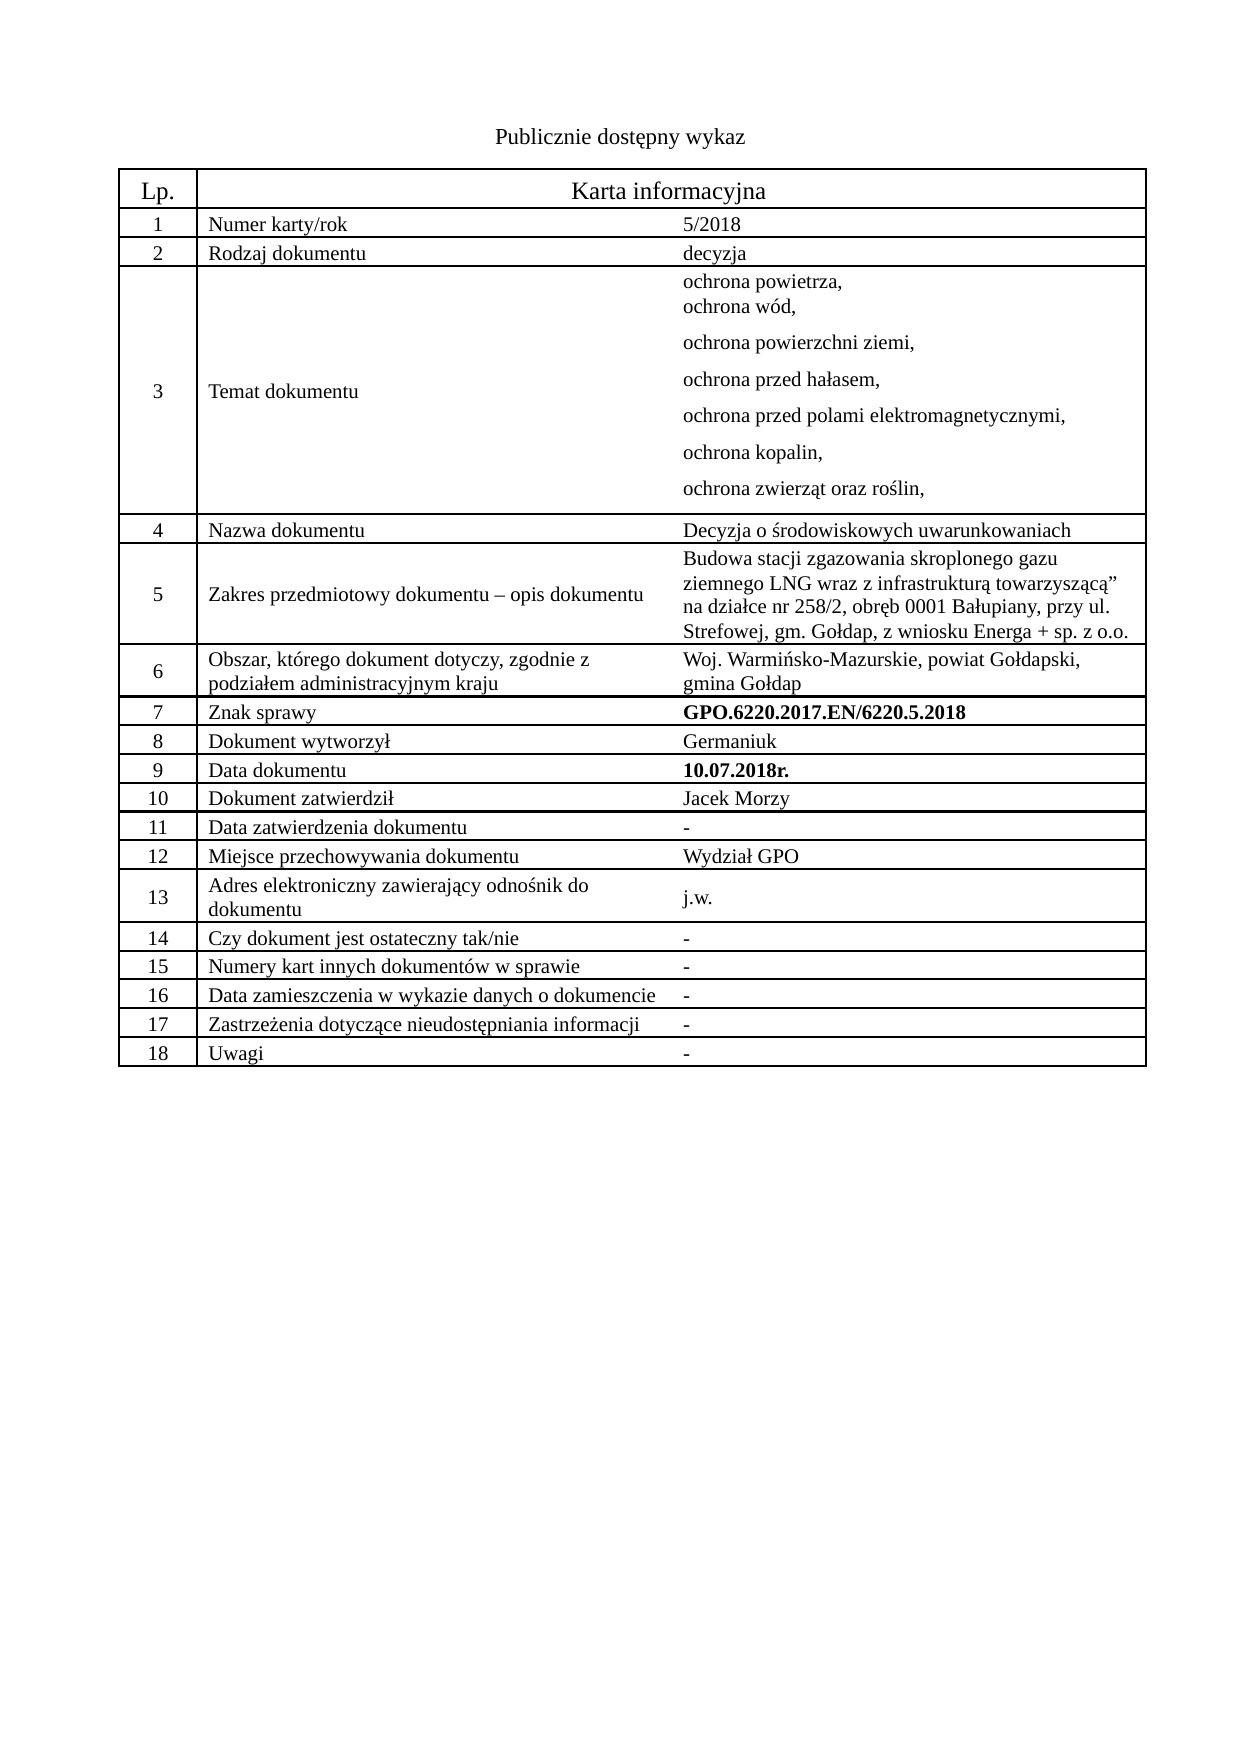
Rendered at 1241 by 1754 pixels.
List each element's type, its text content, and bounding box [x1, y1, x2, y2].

table_cell j.w. [672, 870, 1145, 921]
table_cell Adres elektroniczny zawierający odnośnik do dokumentu [198, 870, 672, 921]
table_cell Germaniuk [672, 726, 1145, 753]
table_cell Nazwa dokumentu [198, 515, 672, 542]
table_cell 16 [120, 980, 196, 1007]
table_cell Decyzja o środowiskowych uwarunkowaniach [672, 515, 1145, 542]
text Publicznie dostępny wykaz [118, 123, 1122, 149]
table_cell 3 [120, 267, 196, 513]
table_cell - [672, 952, 1145, 978]
table_cell Budowa stacji zgazowania skroplonego gazu ziemnego LNG wraz z infrastrukturą towarzyszącą” na działce nr 258/2, obręb 0001 Bałupiany, przy ul. Strefowej, gm. Gołdap, z wniosku Energa + sp. z o.o. [672, 544, 1145, 643]
table_cell ochrona powietrza, ochrona wód, ochrona powierzchni ziemi, ochrona przed hałasem, ochrona przed polami elektromagnetycznymi, ochrona kopalin, ochrona zwierząt oraz roślin, [672, 267, 1145, 513]
table_cell 6 [120, 645, 196, 695]
table_header Karta informacyjna [198, 170, 1145, 207]
table_cell 10.07.2018r. [672, 755, 1145, 782]
table_cell Uwagi [198, 1038, 672, 1064]
table_cell Czy dokument jest ostateczny tak/nie [198, 923, 672, 949]
table_cell 9 [120, 755, 196, 782]
table_cell Data dokumentu [198, 755, 672, 782]
table_cell 14 [120, 923, 196, 949]
table_cell 5/2018 [672, 209, 1145, 236]
table_cell 7 [120, 698, 196, 724]
table_cell Data zatwierdzenia dokumentu [198, 813, 672, 839]
table_cell Data zamieszczenia w wykazie danych o dokumencie [198, 980, 672, 1007]
table_cell Jacek Morzy [672, 784, 1145, 810]
table_cell Miejsce przechowywania dokumentu [198, 841, 672, 868]
table_cell 5 [120, 544, 196, 643]
table_cell 10 [120, 784, 196, 810]
table_cell 11 [120, 813, 196, 839]
table_cell Obszar, którego dokument dotyczy, zgodnie z podziałem administracyjnym kraju [198, 645, 672, 695]
table_cell 17 [120, 1009, 196, 1036]
table_cell Woj. Warmińsko-Mazurskie, powiat Gołdapski, gmina Gołdap [672, 645, 1145, 695]
table_cell Wydział GPO [672, 841, 1145, 868]
table_header Lp. [120, 170, 196, 207]
table_cell Zakres przedmiotowy dokumentu – opis dokumentu [198, 544, 672, 643]
table_cell Dokument zatwierdził [198, 784, 672, 810]
table_cell - [672, 980, 1145, 1007]
table_cell Numery kart innych dokumentów w sprawie [198, 952, 672, 978]
table_cell 2 [120, 238, 196, 265]
table_cell 12 [120, 841, 196, 868]
table_cell 13 [120, 870, 196, 921]
table_cell Temat dokumentu [198, 267, 672, 513]
table_cell 1 [120, 209, 196, 236]
table_cell - [672, 923, 1145, 949]
table_cell 8 [120, 726, 196, 753]
table_cell Numer karty/rok [198, 209, 672, 236]
table_cell - [672, 1038, 1145, 1064]
table_cell 18 [120, 1038, 196, 1064]
table_cell 15 [120, 952, 196, 978]
table_cell - [672, 813, 1145, 839]
table_cell Zastrzeżenia dotyczące nieudostępniania informacji [198, 1009, 672, 1036]
table_cell 4 [120, 515, 196, 542]
table_cell Rodzaj dokumentu [198, 238, 672, 265]
table_cell - [672, 1009, 1145, 1036]
table_cell decyzja [672, 238, 1145, 265]
table_cell Znak sprawy [198, 698, 672, 724]
table_cell GPO.6220.2017.EN/6220.5.2018 [672, 698, 1145, 724]
table_cell Dokument wytworzył [198, 726, 672, 753]
